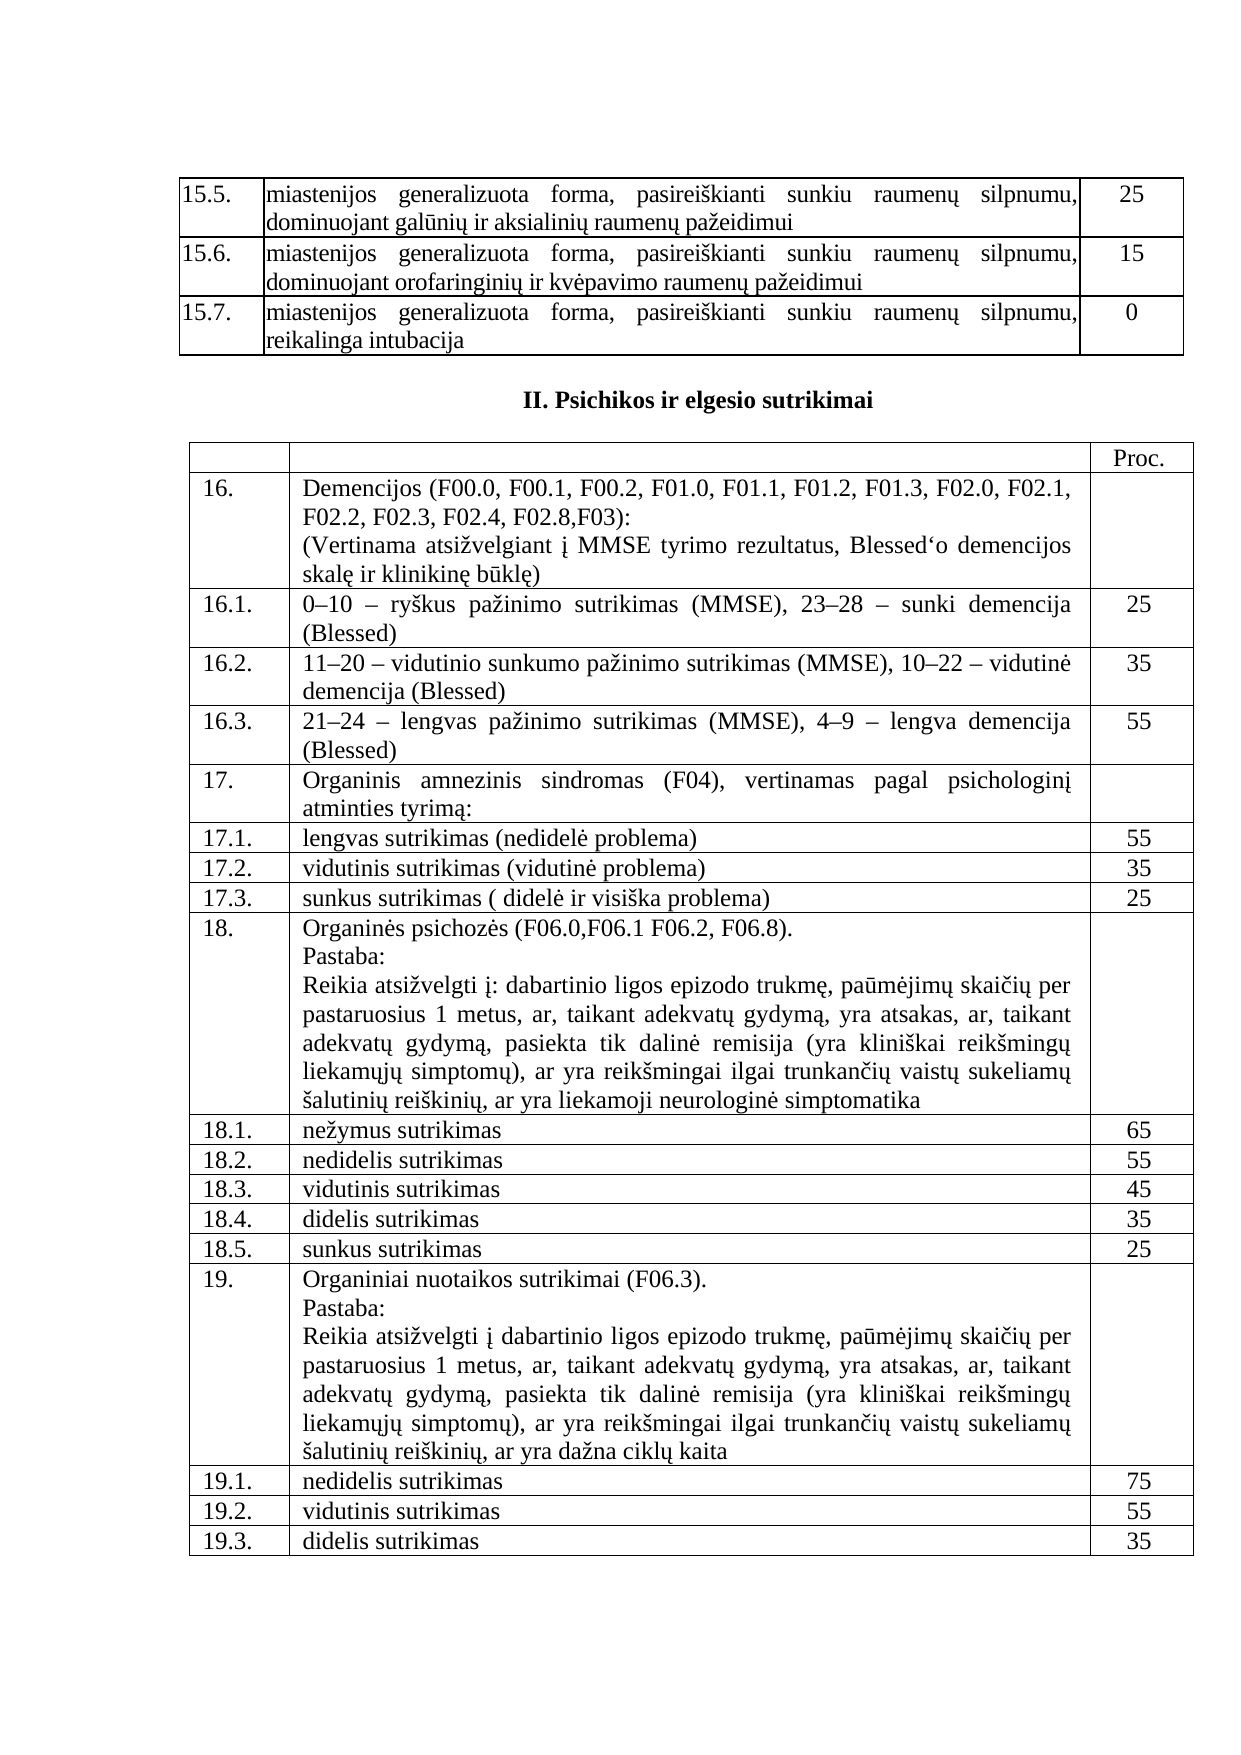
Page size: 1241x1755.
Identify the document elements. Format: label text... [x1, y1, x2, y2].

table_cell lengvas sutrikimas (nedidelė problema) [290, 823, 1090, 852]
table_cell 19. [190, 1264, 289, 1465]
table_cell 35 [1091, 853, 1193, 882]
table_cell 25 [1091, 883, 1193, 912]
table_cell Organinis amnezinis sindromas (F04), vertinamas pagal psichologinį atminties tyrimą: [290, 765, 1090, 822]
table_cell 15.5. [180, 179, 263, 236]
table_cell vidutinis sutrikimas (vidutinė problema) [290, 853, 1090, 882]
table_cell 35 [1091, 1204, 1193, 1233]
table_cell 75 [1091, 1466, 1193, 1495]
table_cell miastenijos generalizuota forma, pasireiškianti sunkiu raumenų silpnumu, dominuojant galūnių ir aksialinių raumenų pažeidimui [265, 179, 1079, 236]
table_cell 15.6. [180, 238, 263, 295]
table_cell 18.4. [190, 1204, 289, 1233]
table_cell 17.1. [190, 823, 289, 852]
table_cell miastenijos generalizuota forma, pasireiškianti sunkiu raumenų silpnumu, reikalinga intubacija [265, 297, 1079, 354]
text II. Psichikos ir elgesio sutrikimai [215, 385, 1181, 413]
table_header [190, 443, 289, 472]
table_cell nedidelis sutrikimas [290, 1145, 1090, 1173]
table_cell sunkus sutrikimas [290, 1234, 1090, 1263]
table_cell 25 [1091, 1234, 1193, 1263]
table_cell vidutinis sutrikimas [290, 1496, 1090, 1525]
table_cell 18.1. [190, 1115, 289, 1144]
table_cell Organinės psichozės (F06.0,F06.1 F06.2, F06.8). Pastaba: Reikia atsižvelgti į: dabartinio ligos epizodo trukmę, paūmėjimų skaičių per pastaruosius 1 metus, ar, taikant adekvatų gydymą, yra atsakas, ar, taikant adekvatų gydymą, pasiekta tik dalinė remisija (yra kliniškai reikšmingų liekamųjų simptomų), ar yra reikšmingai ilgai trunkančių vaistų sukeliamų šalutinių reiškinių, ar yra liekamoji neurologinė simptomatika [290, 913, 1090, 1114]
table_cell [1091, 1264, 1193, 1465]
table_cell 45 [1091, 1175, 1193, 1203]
table_cell 16.2. [190, 648, 289, 705]
table_cell 55 [1091, 1145, 1193, 1173]
table_cell 19.2. [190, 1496, 289, 1525]
table_cell 16.3. [190, 706, 289, 764]
table_cell didelis sutrikimas [290, 1526, 1090, 1554]
table_cell 25 [1081, 179, 1183, 236]
table_cell 55 [1091, 706, 1193, 764]
table_header Proc. [1091, 443, 1193, 472]
table_cell 55 [1091, 1496, 1193, 1525]
table_cell 16. [190, 473, 289, 588]
table_cell 35 [1091, 648, 1193, 705]
table_cell nežymus sutrikimas [290, 1115, 1090, 1144]
table_cell 0 [1081, 297, 1183, 354]
table_cell 65 [1091, 1115, 1193, 1144]
table_cell didelis sutrikimas [290, 1204, 1090, 1233]
table_cell 18. [190, 913, 289, 1114]
table_cell 0–10 – ryškus pažinimo sutrikimas (MMSE), 23–28 – sunki demencija (Blessed) [290, 589, 1090, 647]
table_cell 17. [190, 765, 289, 822]
table_cell miastenijos generalizuota forma, pasireiškianti sunkiu raumenų silpnumu, dominuojant orofaringinių ir kvėpavimo raumenų pažeidimui [265, 238, 1079, 295]
table_cell [1091, 913, 1193, 1114]
table_cell 21–24 – lengvas pažinimo sutrikimas (MMSE), 4–9 – lengva demencija (Blessed) [290, 706, 1090, 764]
table_cell 17.3. [190, 883, 289, 912]
table_cell vidutinis sutrikimas [290, 1175, 1090, 1203]
table_cell 35 [1091, 1526, 1193, 1554]
table_cell 18.2. [190, 1145, 289, 1173]
table_cell 17.2. [190, 853, 289, 882]
table_cell Organiniai nuotaikos sutrikimai (F06.3). Pastaba: Reikia atsižvelgti į dabartinio ligos epizodo trukmę, paūmėjimų skaičių per pastaruosius 1 metus, ar, taikant adekvatų gydymą, yra atsakas, ar, taikant adekvatų gydymą, pasiekta tik dalinė remisija (yra kliniškai reikšmingų liekamųjų simptomų), ar yra reikšmingai ilgai trunkančių vaistų sukeliamų šalutinių reiškinių, ar yra dažna ciklų kaita [290, 1264, 1090, 1465]
table_cell nedidelis sutrikimas [290, 1466, 1090, 1495]
table_cell 11–20 – vidutinio sunkumo pažinimo sutrikimas (MMSE), 10–22 – vidutinė demencija (Blessed) [290, 648, 1090, 705]
table_cell 55 [1091, 823, 1193, 852]
table_cell Demencijos (F00.0, F00.1, F00.2, F01.0, F01.1, F01.2, F01.3, F02.0, F02.1, F02.2, F02.3, F02.4, F02.8,F03): (Vertinama atsižvelgiant į MMSE tyrimo rezultatus, Blessed‘o demencijos skalę ir klinikinę būklę) [290, 473, 1090, 588]
table_cell sunkus sutrikimas ( didelė ir visiška problema) [290, 883, 1090, 912]
table_cell 16.1. [190, 589, 289, 647]
table_cell 15 [1081, 238, 1183, 295]
table_cell 19.1. [190, 1466, 289, 1495]
table_cell 18.5. [190, 1234, 289, 1263]
table_cell 18.3. [190, 1175, 289, 1203]
table_cell 19.3. [190, 1526, 289, 1554]
table_cell 25 [1091, 589, 1193, 647]
table_cell [1091, 765, 1193, 822]
table_header [290, 443, 1090, 472]
table_cell [1091, 473, 1193, 588]
table_cell 15.7. [180, 297, 263, 354]
